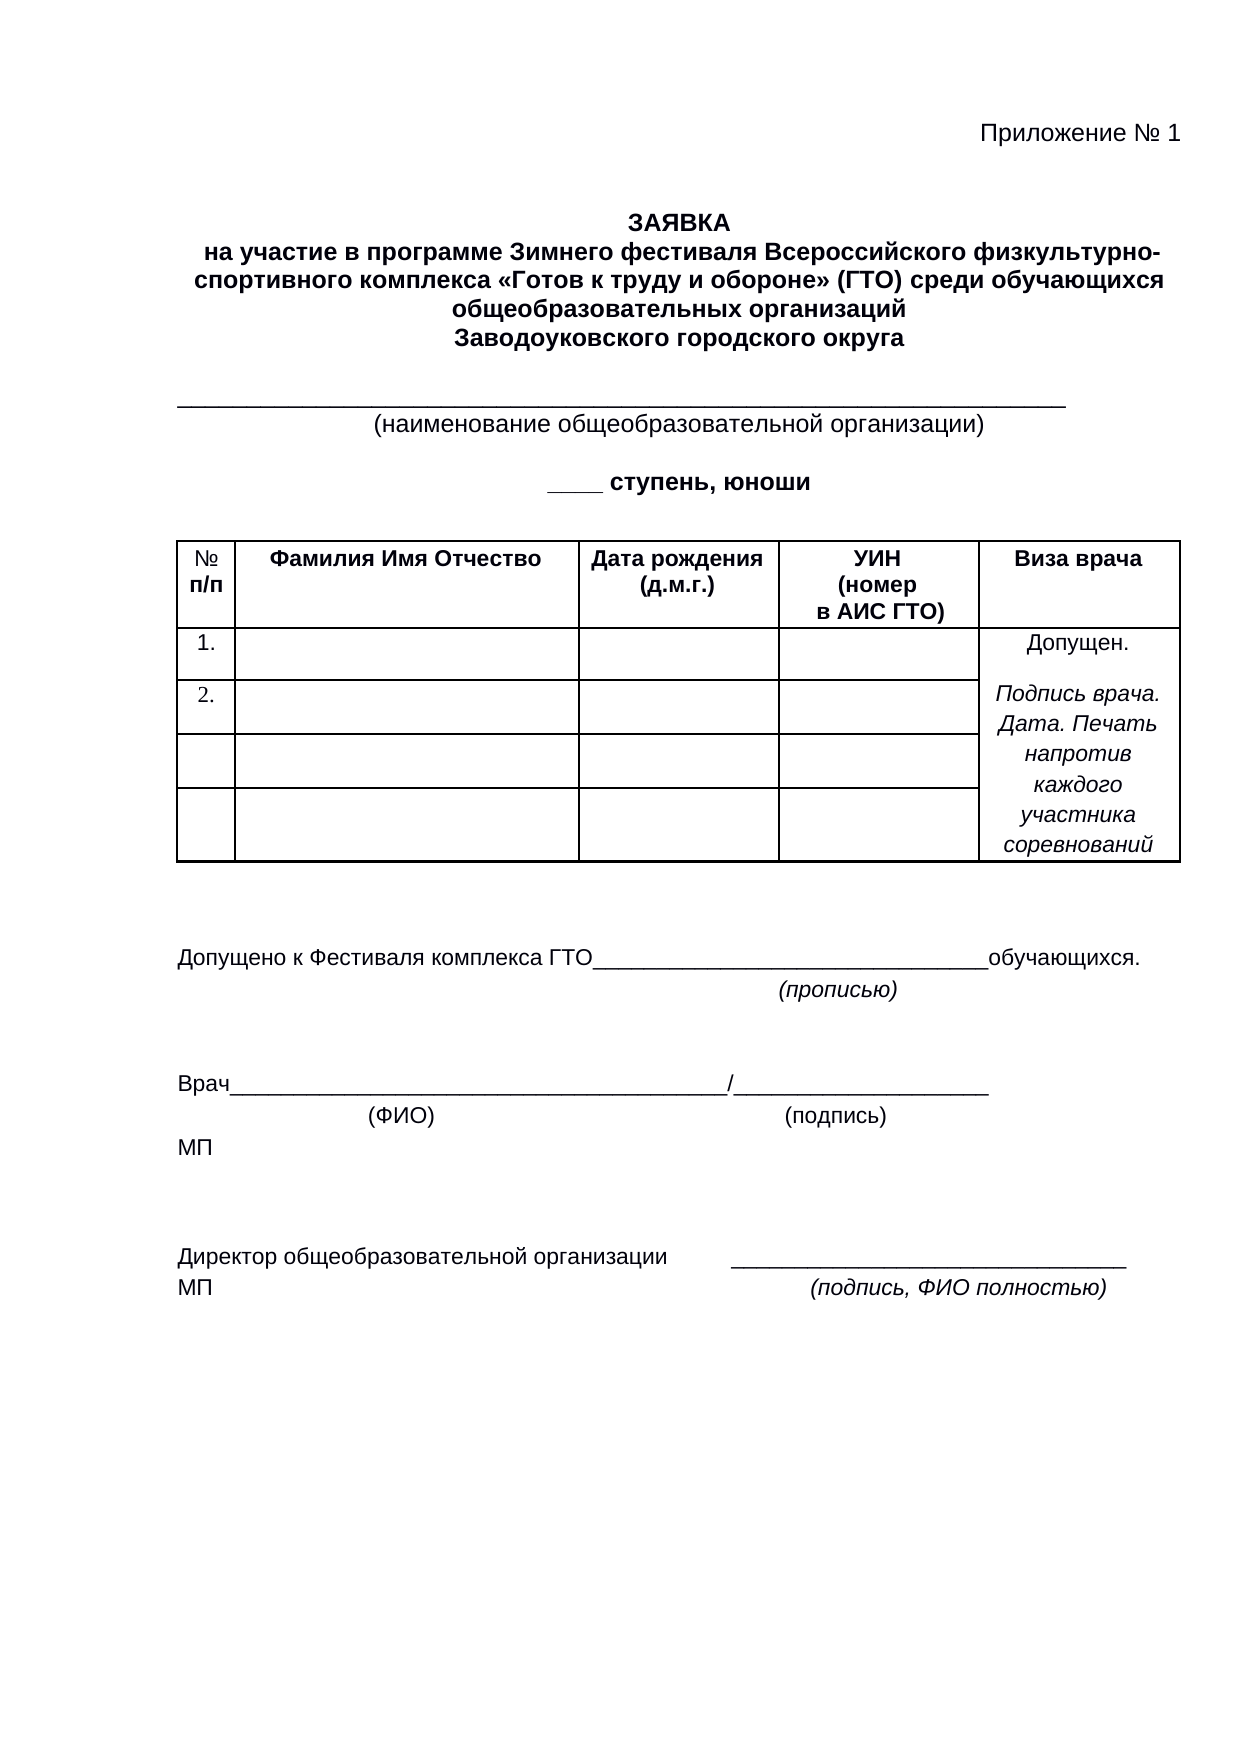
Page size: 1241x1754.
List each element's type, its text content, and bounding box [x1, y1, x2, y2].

table_header Виза врача [980, 542, 1179, 627]
text (наименование общеобразовательной организации) [177, 409, 1181, 438]
text ________________________________________________________________ [177, 380, 1181, 409]
text Заводоуковского городского округа [177, 323, 1181, 352]
text Допущено к Фестиваля комплекса ГТО_______________________________обучающихся. [177, 944, 1181, 970]
text Врач_______________________________________/____________________ [177, 1070, 1181, 1097]
table_cell 2. [178, 681, 234, 733]
table_header УИН (номер в АИС ГТО) [780, 542, 978, 627]
table_cell Допущен. Подпись врача. Дата. Печать напротив каждого участника соревнований [980, 629, 1179, 860]
text ____ ступень, юноши [177, 467, 1181, 495]
table_cell 1. [178, 629, 234, 679]
text ЗАЯВКА [177, 208, 1181, 237]
table_cell [178, 735, 234, 787]
table_cell [236, 735, 578, 787]
text Приложение № 1 [177, 118, 1181, 147]
table_cell [580, 735, 778, 787]
text на участие в программе Зимнего фестиваля Всероссийского физкультурно-спортивного комплекса «Готов к труду и обороне» (ГТО) среди обучающихся общеобразовательных организаций [177, 237, 1181, 323]
table_header Фамилия Имя Отчество [236, 542, 578, 627]
table_cell [236, 629, 578, 679]
table_cell [780, 629, 978, 679]
table_cell [580, 789, 778, 860]
table_header № п/п [178, 542, 234, 627]
text МП [177, 1133, 1181, 1160]
table_cell [580, 629, 778, 679]
table_cell [580, 681, 778, 733]
text МП (подпись, ФИО полностью) [177, 1274, 1181, 1301]
table_cell [780, 735, 978, 787]
table_cell [178, 789, 234, 860]
table_cell [236, 681, 578, 733]
text (ФИО) (подпись) [177, 1102, 1181, 1128]
table_cell [780, 681, 978, 733]
table_cell [236, 789, 578, 860]
text (прописью) [177, 976, 1181, 1002]
text Директор общеобразовательной организации _______________________________ [177, 1243, 1181, 1269]
table_header Дата рождения (д.м.г.) [580, 542, 778, 627]
table_cell [780, 789, 978, 860]
